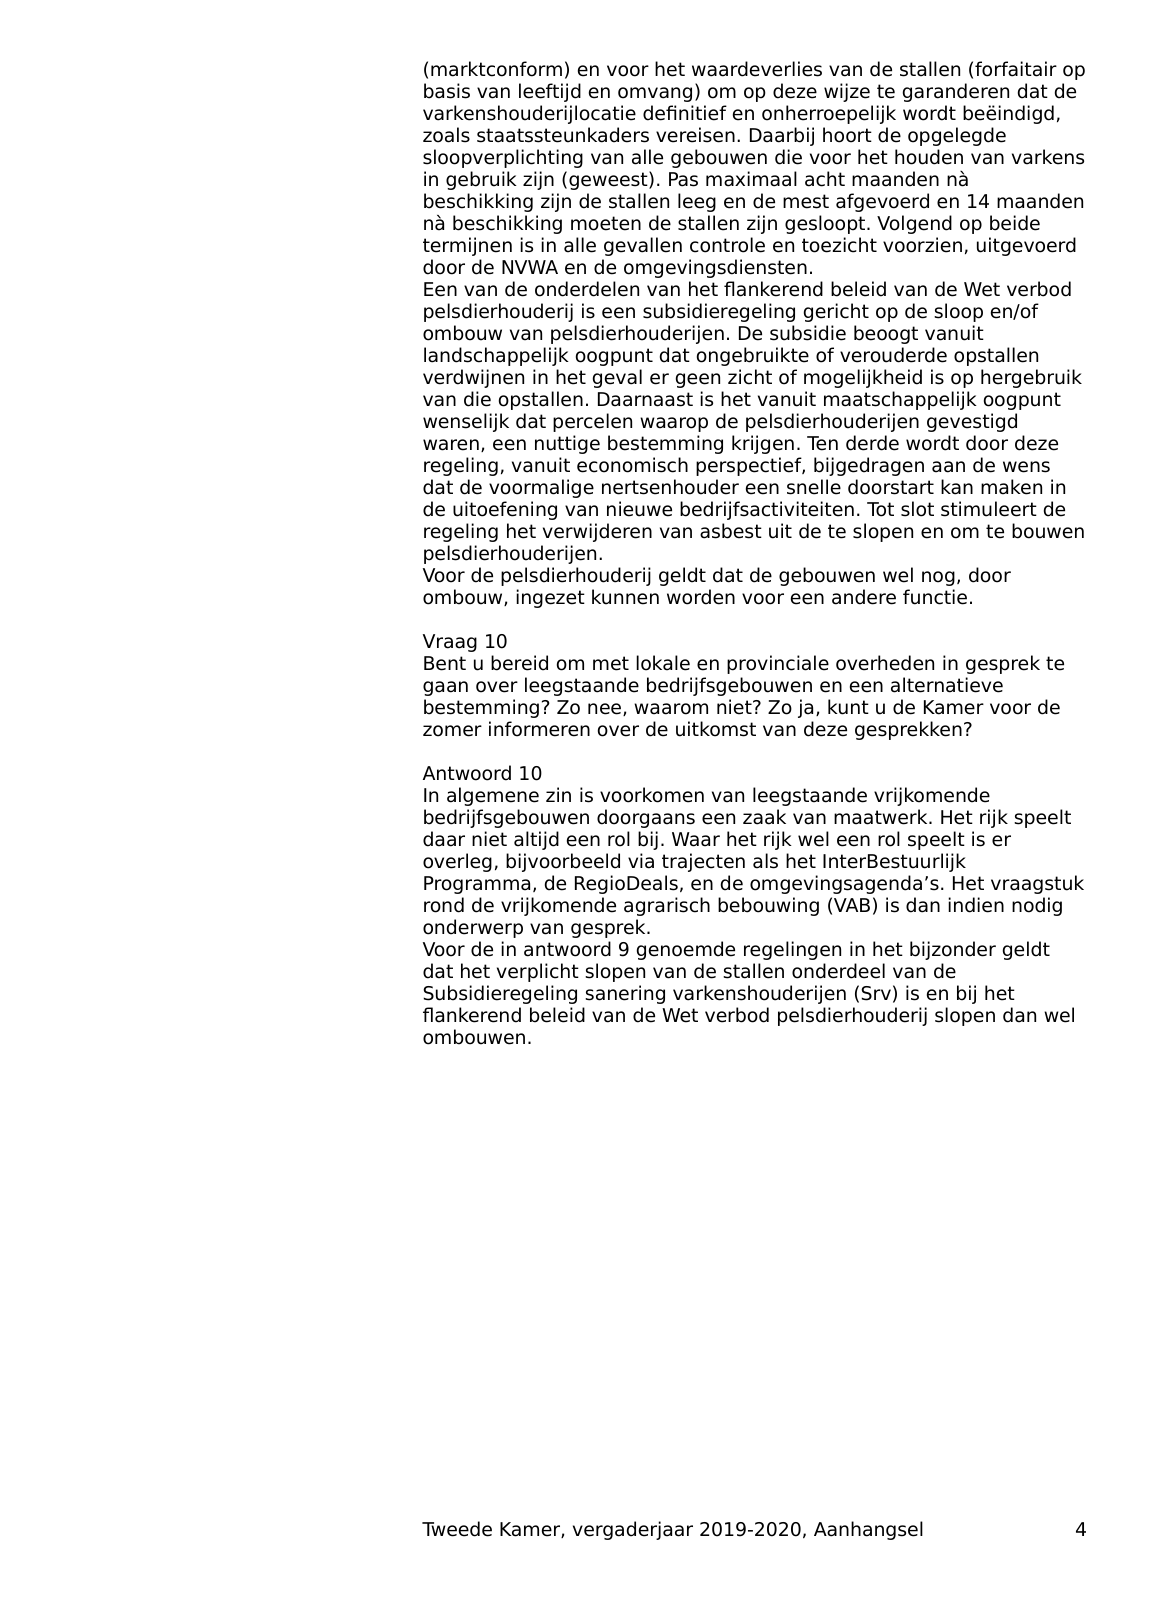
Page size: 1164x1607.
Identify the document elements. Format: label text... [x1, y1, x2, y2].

text Voor de in antwoord 9 genoemde regelingen in het bijzonder geldt dat het verplicht slopen van de stallen onderdeel van de Subsidieregeling sanering varkenshouderijen (Srv) is en bij het flankerend beleid van de Wet verbod pelsdierhouderij slopen dan wel ombouwen. [422, 939, 1087, 1048]
text Antwoord 10 [422, 763, 1087, 785]
text In algemene zin is voorkomen van leegstaande vrijkomende bedrijfsgebouwen doorgaans een zaak van maatwerk. Het rijk speelt daar niet altijd een rol bij. Waar het rijk wel een rol speelt is er overleg, bijvoorbeeld via trajecten als het InterBestuurlijk Programma, de RegioDeals, en de omgevingsagenda’s. Het vraagstuk rond de vrijkomende agrarisch bebouwing (VAB) is dan indien nodig onderwerp van gesprek. [422, 785, 1087, 939]
text (marktconform) en voor het waardeverlies van de stallen (forfaitair op basis van leeftijd en omvang) om op deze wijze te garanderen dat de varkenshouderijlocatie definitief en onherroepelijk wordt beëindigd, zoals staatssteunkaders vereisen. Daarbij hoort de opgelegde sloopverplichting van alle gebouwen die voor het houden van varkens in gebruik zijn (geweest). Pas maximaal acht maanden nà beschikking zijn de stallen leeg en de mest afgevoerd en 14 maanden nà beschikking moeten de stallen zijn gesloopt. Volgend op beide termijnen is in alle gevallen controle en toezicht voorzien, uitgevoerd door de NVWA en de omgevingsdiensten. [422, 59, 1087, 279]
text Bent u bereid om met lokale en provinciale overheden in gesprek te gaan over leegstaande bedrijfsgebouwen en een alternatieve bestemming? Zo nee, waarom niet? Zo ja, kunt u de Kamer voor de zomer informeren over de uitkomst van deze gesprekken? [422, 653, 1087, 741]
text Een van de onderdelen van het flankerend beleid van de Wet verbod pelsdierhouderij is een subsidieregeling gericht op de sloop en/of ombouw van pelsdierhouderijen. De subsidie beoogt vanuit landschappelijk oogpunt dat ongebruikte of verouderde opstallen verdwijnen in het geval er geen zicht of mogelijkheid is op hergebruik van die opstallen. Daarnaast is het vanuit maatschappelijk oogpunt wenselijk dat percelen waarop de pelsdierhouderijen gevestigd waren, een nuttige bestemming krijgen. Ten derde wordt door deze regeling, vanuit economisch perspectief, bijgedragen aan de wens dat de voormalige nertsenhouder een snelle doorstart kan maken in de uitoefening van nieuwe bedrijfsactiviteiten. Tot slot stimuleert de regeling het verwijderen van asbest uit de te slopen en om te bouwen pelsdierhouderijen. [422, 279, 1087, 564]
text Voor de pelsdierhouderij geldt dat de gebouwen wel nog, door ombouw, ingezet kunnen worden voor een andere functie. [422, 564, 1087, 608]
text Vraag 10 [422, 631, 1087, 653]
